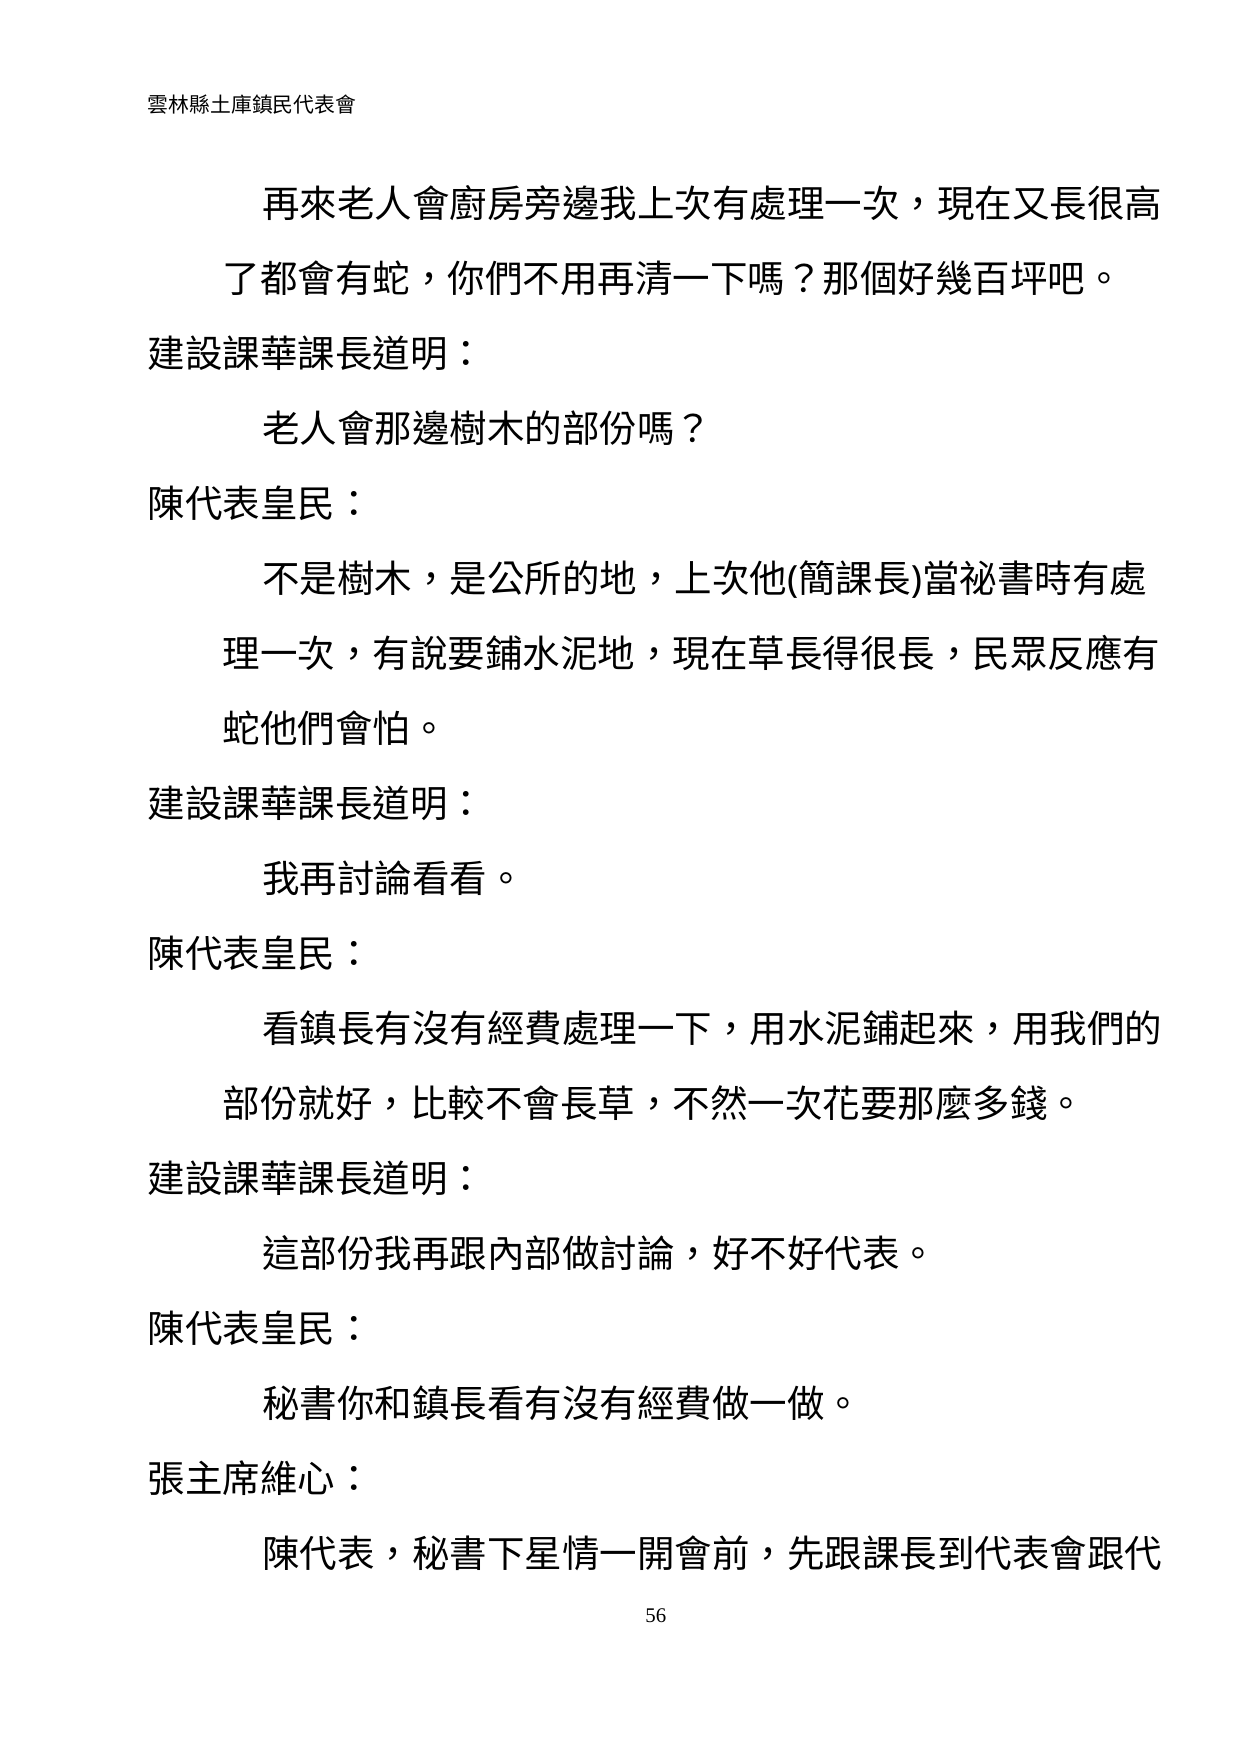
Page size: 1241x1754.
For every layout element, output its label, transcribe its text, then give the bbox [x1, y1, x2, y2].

text 我再討論看看。 [223, 839, 1163, 914]
text 陳代表皇民： [148, 914, 1163, 989]
text 這部份我再跟內部做討論，好不好代表。 [223, 1214, 1163, 1289]
text 陳代表皇民： [148, 1289, 1163, 1364]
text 建設課華課長道明： [148, 764, 1163, 839]
text 看鎮長有沒有經費處理一下，用水泥鋪起來，用我們的部份就好，比較不會長草，不然一次花要那麼多錢。 [223, 989, 1163, 1139]
text 不是樹木，是公所的地，上次他(簡課長)當祕書時有處理一次，有說要鋪水泥地，現在草長得很長，民眾反應有蛇他們會怕。 [223, 539, 1163, 764]
text 陳代表，秘書下星情一開會前，先跟課長到代表會跟代 [223, 1514, 1163, 1589]
text 老人會那邊樹木的部份嗎？ [223, 389, 1163, 464]
text 秘書你和鎮長看有沒有經費做一做。 [223, 1364, 1163, 1439]
text 陳代表皇民： [148, 464, 1163, 539]
text 再來老人會廚房旁邊我上次有處理一次，現在又長很高了都會有蛇，你們不用再清一下嗎？那個好幾百坪吧。 [223, 164, 1163, 314]
text 建設課華課長道明： [148, 314, 1163, 389]
text 張主席維心： [148, 1439, 1163, 1514]
text 建設課華課長道明： [148, 1139, 1163, 1214]
